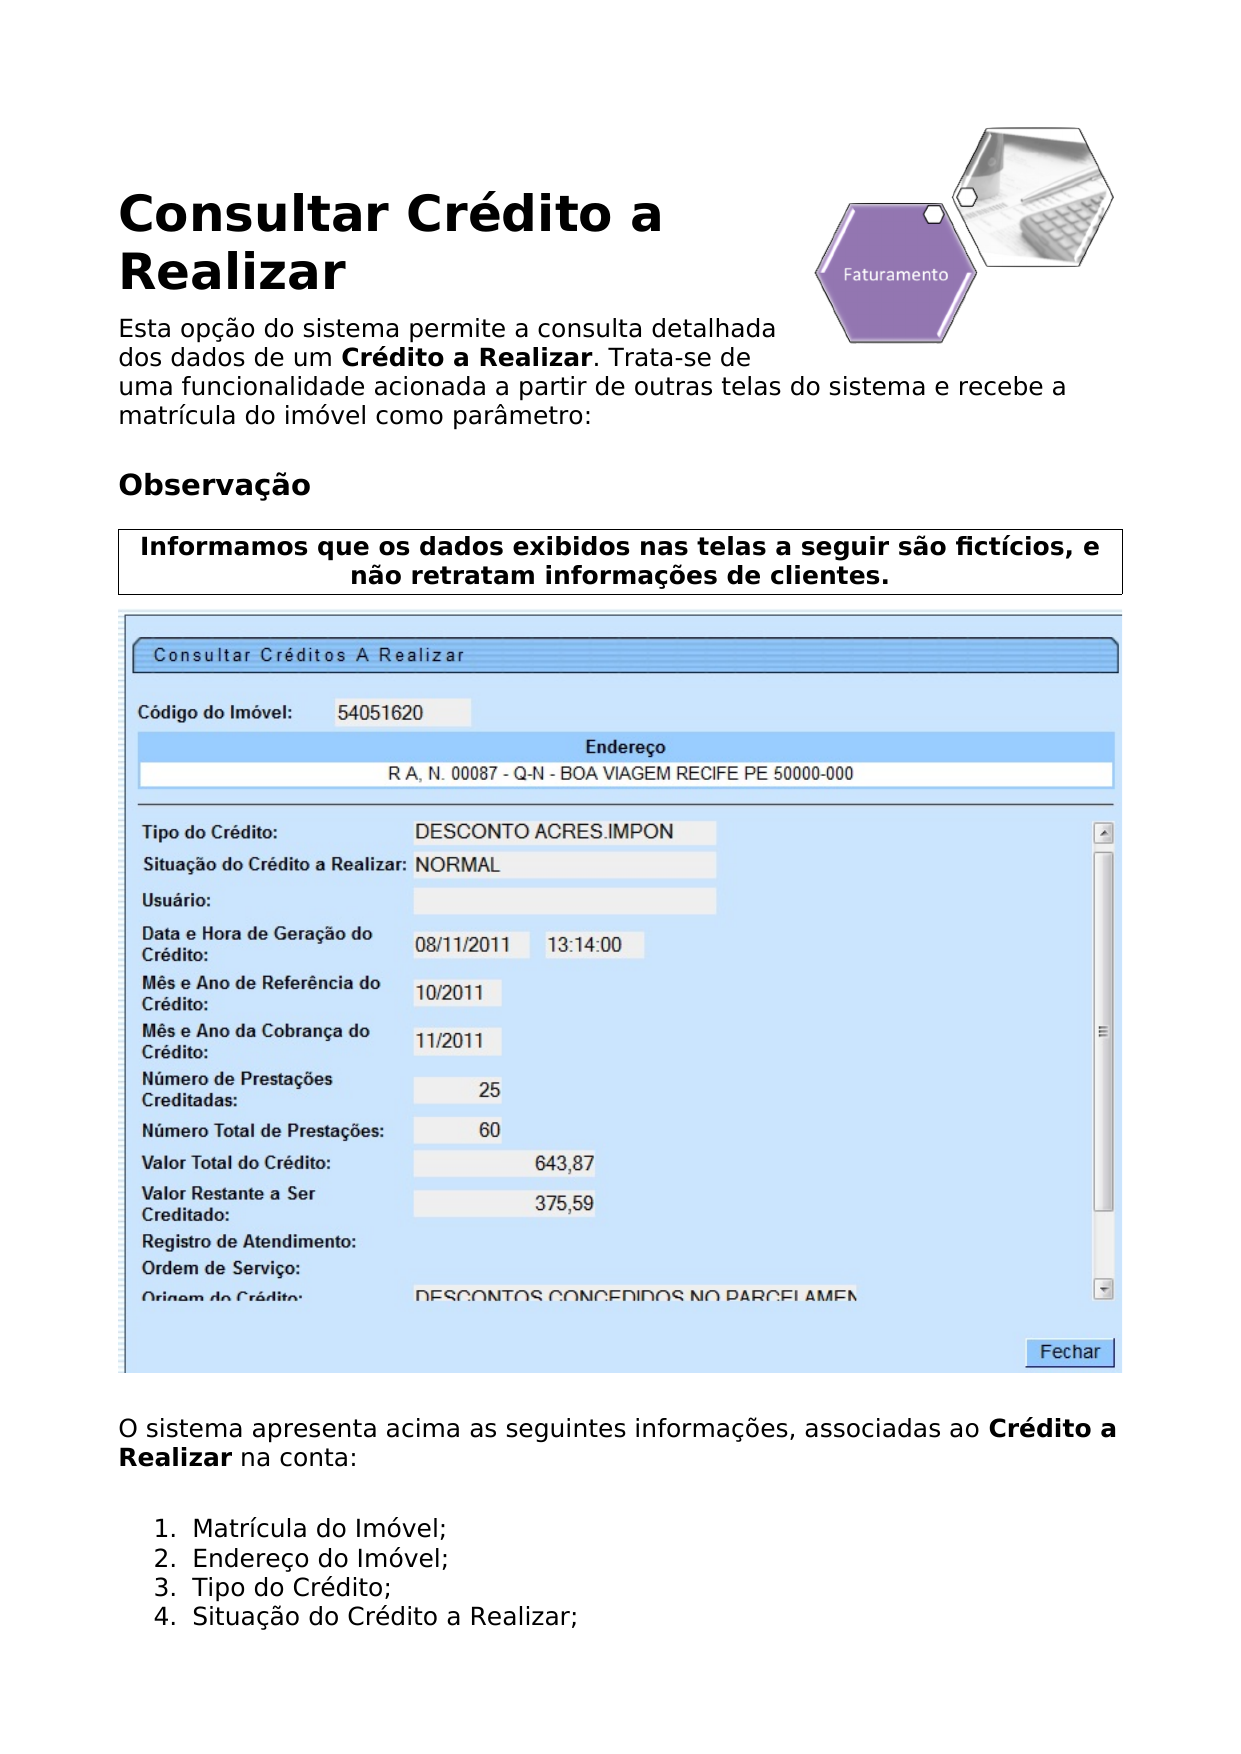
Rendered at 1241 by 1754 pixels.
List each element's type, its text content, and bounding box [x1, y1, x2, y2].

text O sistema apresenta acima as seguintes informações, associadas ao Crédito a Realizar na conta: [118, 1414, 1122, 1473]
list Tipo do Crédito; [177, 1573, 1122, 1602]
list Endereço do Imóvel; [177, 1544, 1122, 1573]
text Esta opção do sistema permite a consulta detalhada dos dados de um Crédito a Realizar. Trata-se de uma funcionalidade acionada a partir de outras telas do sistema e recebe a matrícula do imóvel como parâmetro: [118, 314, 1122, 430]
list Situação do Crédito a Realizar; [177, 1602, 1122, 1631]
picture [118, 608, 1123, 1373]
list Matrícula do Imóvel; [177, 1514, 1122, 1544]
table_header Informamos que os dados exibidos nas telas a seguir são fictícios, e não retratam informações de clientes. [119, 530, 1122, 593]
picture [809, 118, 1123, 349]
subtitle Consultar Crédito a Realizar [118, 185, 809, 301]
subtitle Observação [118, 468, 1122, 502]
